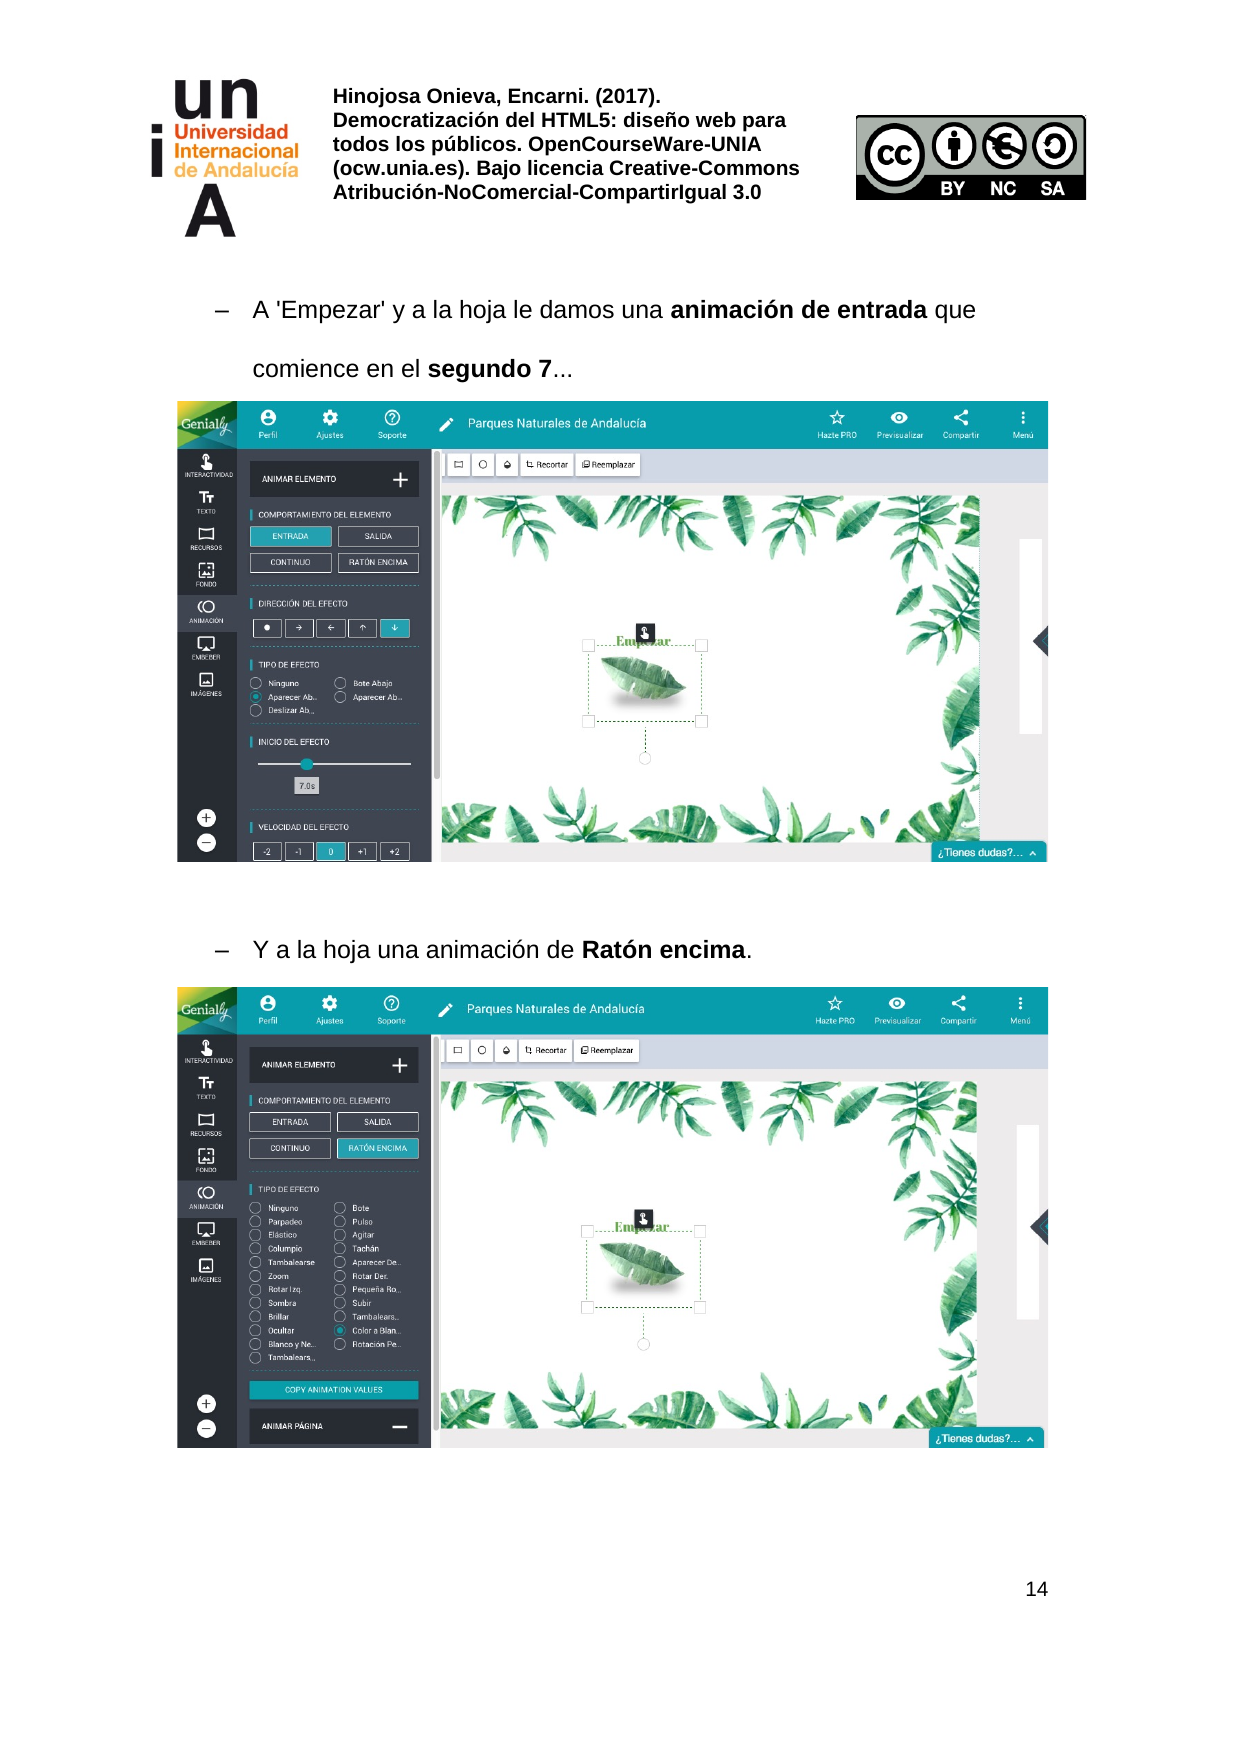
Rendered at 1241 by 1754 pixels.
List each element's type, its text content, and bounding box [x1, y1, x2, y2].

picture [177, 401, 1049, 862]
list A 'Empezar' y a la hoja le damos una animación de entrada que comience en el segundo 7... [215, 271, 1048, 389]
picture [148, 75, 303, 240]
picture [177, 987, 1049, 1448]
list Y a la hoja una animación de Ratón encima. [215, 921, 1048, 968]
